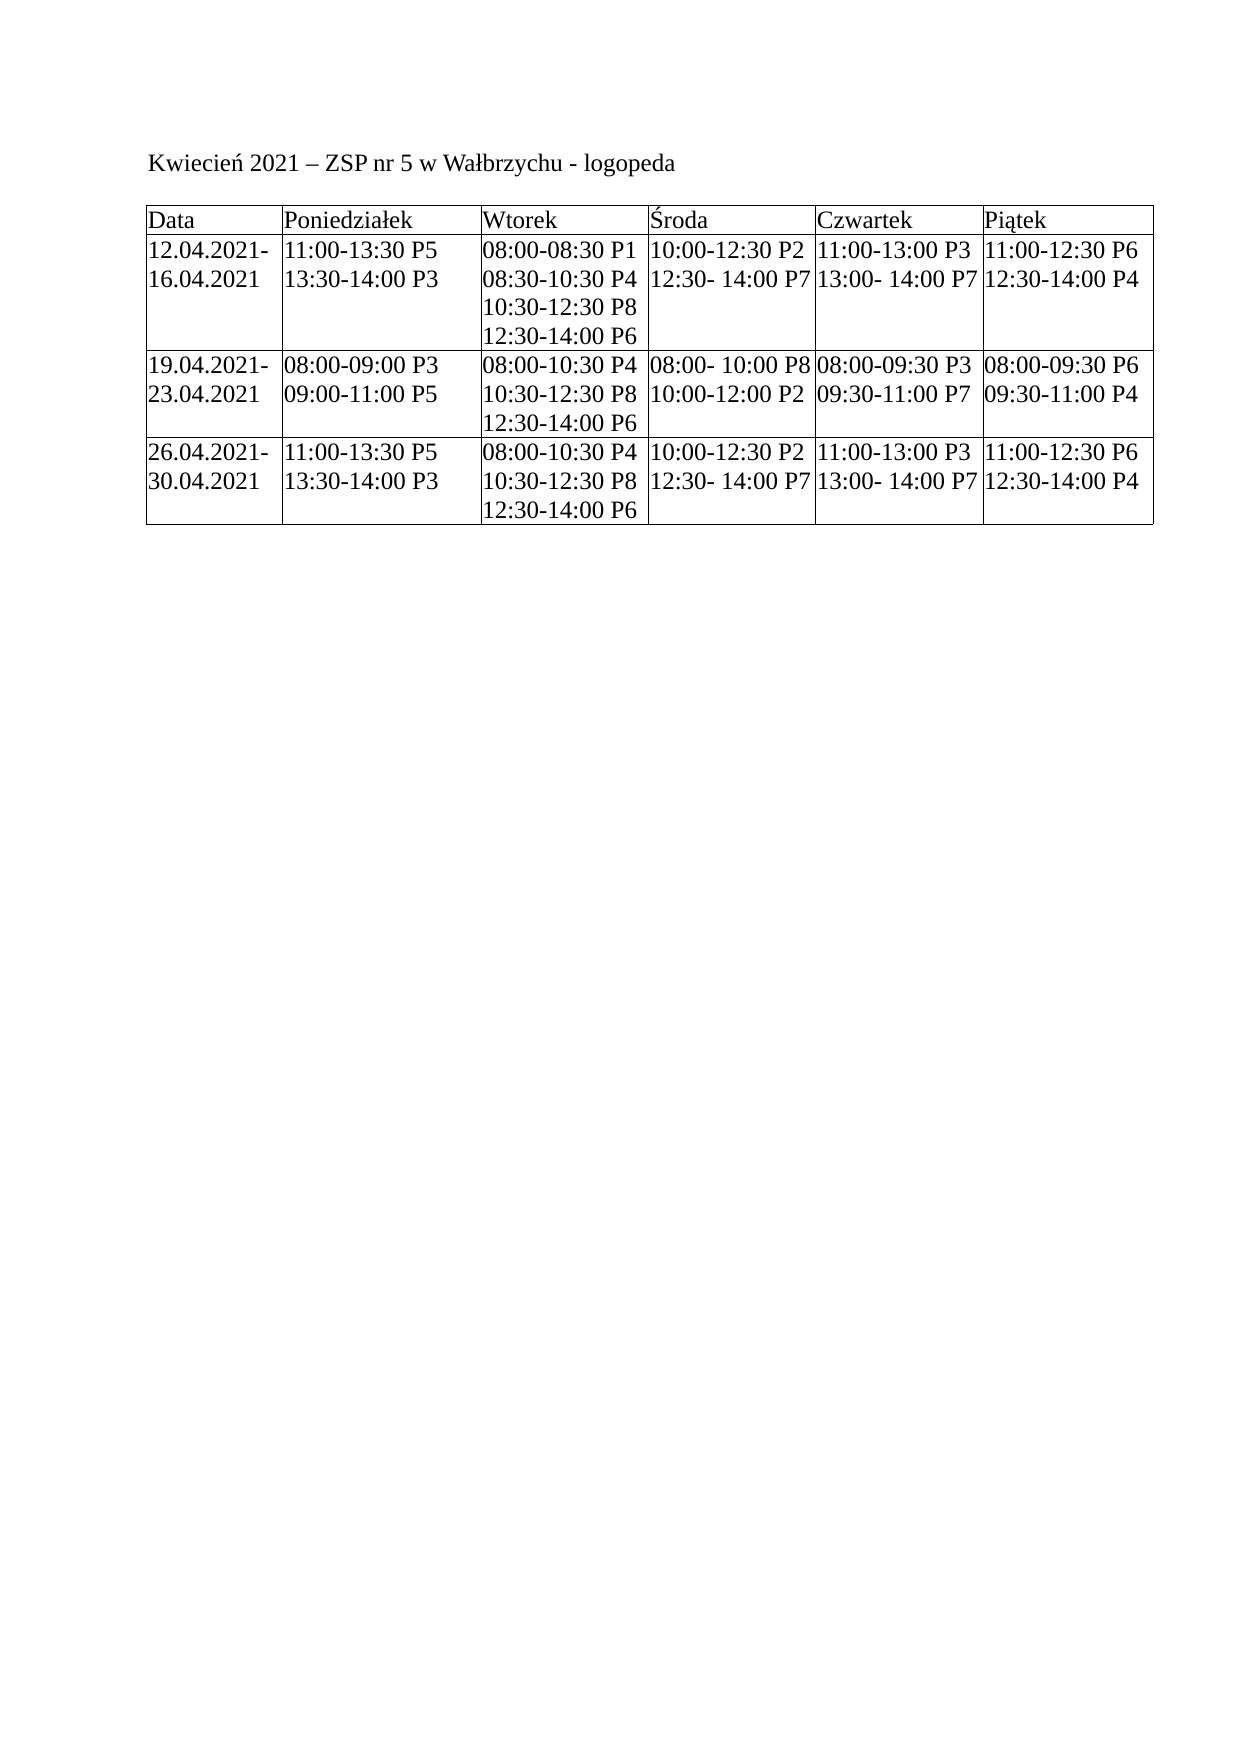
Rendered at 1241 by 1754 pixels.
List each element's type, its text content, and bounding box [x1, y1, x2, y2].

table_cell 08:00-09:00 P3 09:00-11:00 P5 [283, 351, 481, 437]
table_cell 10:00-12:30 P2 12:30- 14:00 P7 [649, 235, 815, 350]
table_cell 08:00-10:30 P4 10:30-12:30 P8 12:30-14:00 P6 [482, 351, 648, 437]
table_cell 11:00-13:30 P5 13:30-14:00 P3 [283, 235, 481, 350]
table_header Poniedziałek [283, 206, 481, 234]
table_cell 12.04.2021-16.04.2021 [147, 235, 282, 350]
table_header Wtorek [482, 206, 648, 234]
table_cell 08:00-09:30 P6 09:30-11:00 P4 [984, 351, 1153, 437]
table_cell 11:00-12:30 P6 12:30-14:00 P4 [984, 438, 1153, 523]
table_cell 08:00- 10:00 P8 10:00-12:00 P2 [649, 351, 815, 437]
table_header Czwartek [816, 206, 983, 234]
table_cell 10:00-12:30 P2 12:30- 14:00 P7 [649, 438, 815, 523]
table_header Data [147, 206, 282, 234]
table_cell 11:00-12:30 P6 12:30-14:00 P4 [984, 235, 1153, 350]
text Kwiecień 2021 – ZSP nr 5 w Wałbrzychu - logopeda [148, 148, 1093, 176]
table_cell 19.04.2021-23.04.2021 [147, 351, 282, 437]
table_header Piątek [984, 206, 1153, 234]
table_cell 08:00-08:30 P1 08:30-10:30 P4 10:30-12:30 P8 12:30-14:00 P6 [482, 235, 648, 350]
table_cell 26.04.2021-30.04.2021 [147, 438, 282, 523]
table_cell 08:00-10:30 P4 10:30-12:30 P8 12:30-14:00 P6 [482, 438, 648, 523]
table_cell 11:00-13:00 P3 13:00- 14:00 P7 [816, 438, 983, 523]
table_cell 08:00-09:30 P3 09:30-11:00 P7 [816, 351, 983, 437]
table_cell 11:00-13:30 P5 13:30-14:00 P3 [283, 438, 481, 523]
table_header Środa [649, 206, 815, 234]
table_cell 11:00-13:00 P3 13:00- 14:00 P7 [816, 235, 983, 350]
